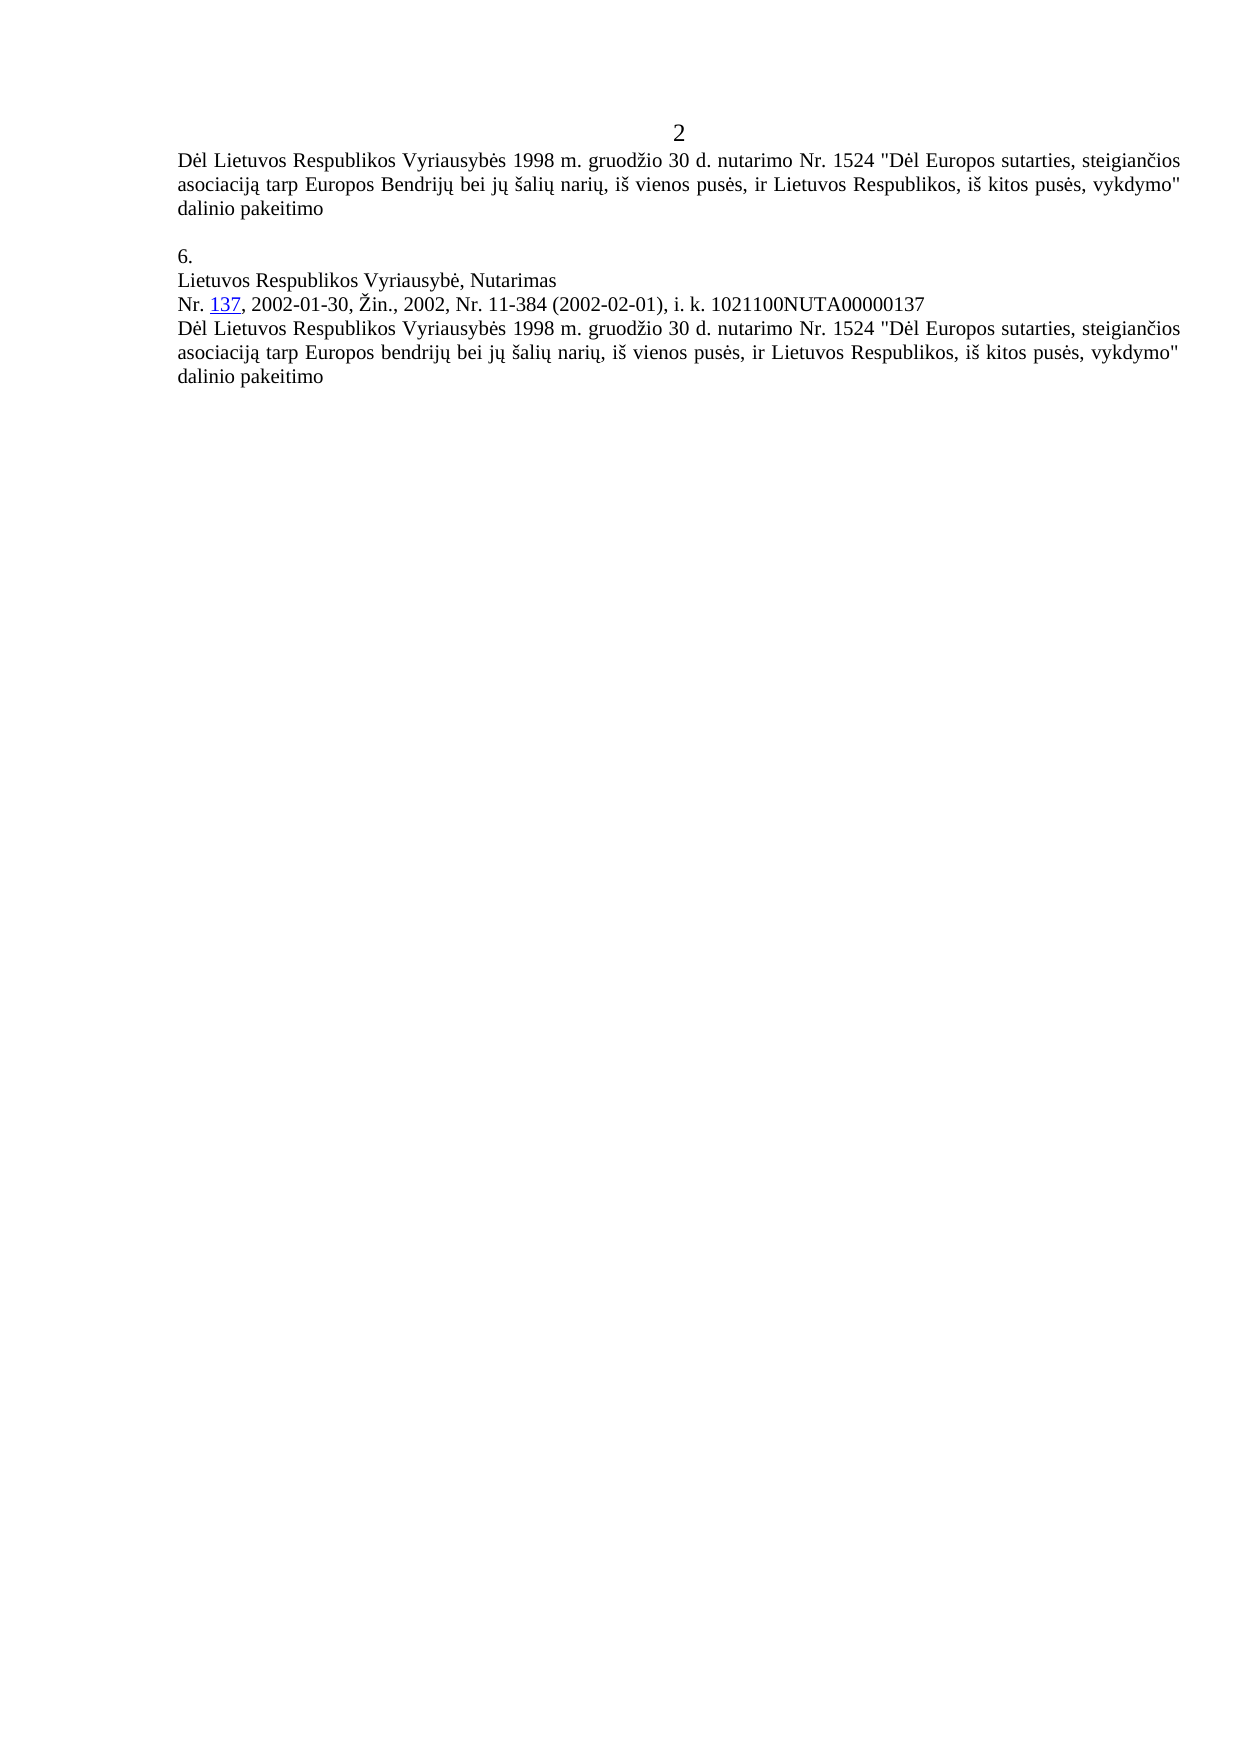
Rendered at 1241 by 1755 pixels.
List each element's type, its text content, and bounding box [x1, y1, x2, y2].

text Dėl Lietuvos Respublikos Vyriausybės 1998 m. gruodžio 30 d. nutarimo Nr. 1524 "Dėl Europos sutarties, steigiančios asociaciją tarp Europos Bendrijų bei jų šalių narių, iš vienos pusės, ir Lietuvos Respublikos, iš kitos pusės, vykdymo" dalinio pakeitimo [177, 148, 1181, 220]
text Dėl Lietuvos Respublikos Vyriausybės 1998 m. gruodžio 30 d. nutarimo Nr. 1524 "Dėl Europos sutarties, steigiančios asociaciją tarp Europos bendrijų bei jų šalių narių, iš vienos pusės, ir Lietuvos Respublikos, iš kitos pusės, vykdymo" dalinio pakeitimo [177, 316, 1181, 388]
text 6. [177, 244, 1181, 268]
text Nr. 137, 2002-01-30, Žin., 2002, Nr. 11-384 (2002-02-01), i. k. 1021100NUTA00000137 [177, 292, 1181, 316]
text Lietuvos Respublikos Vyriausybė, Nutarimas [177, 268, 1181, 292]
